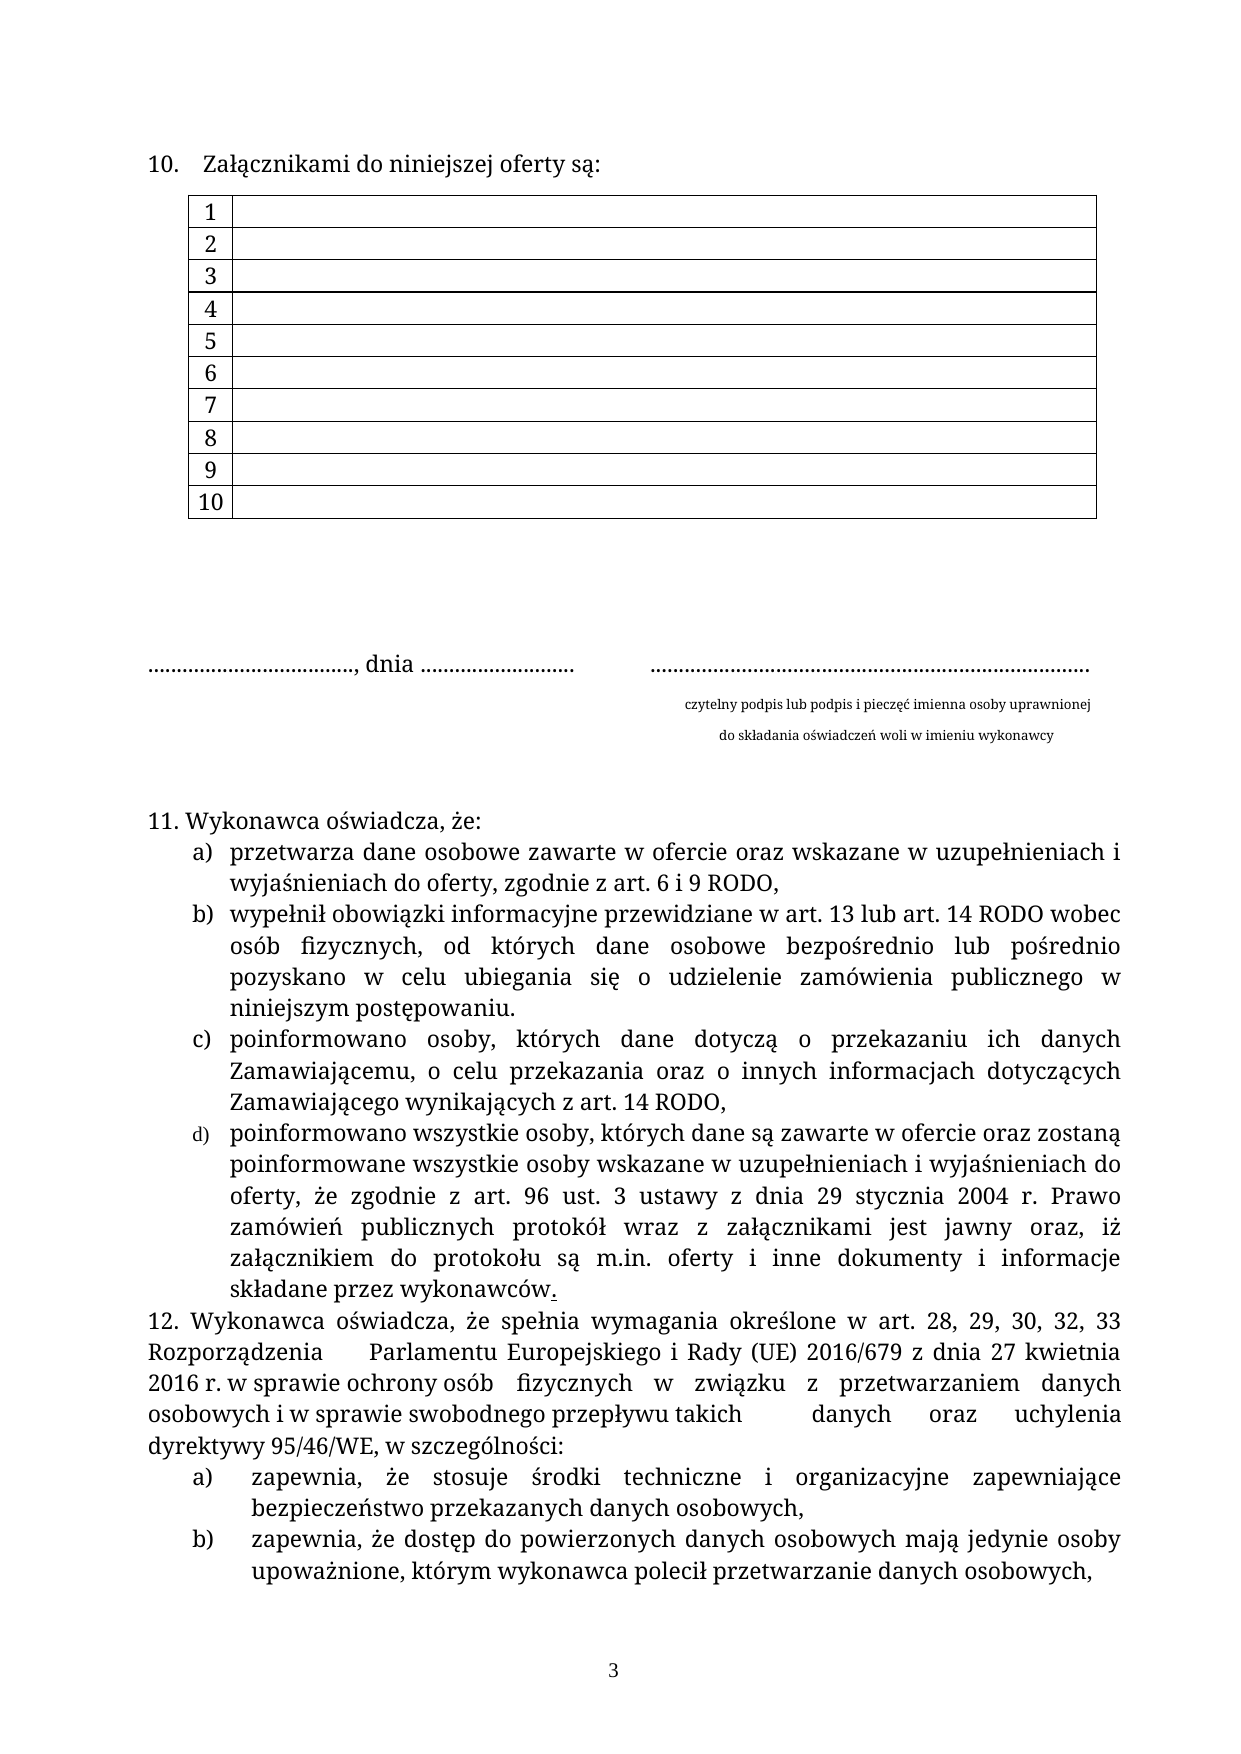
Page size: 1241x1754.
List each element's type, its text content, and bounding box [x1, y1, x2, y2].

table_cell 6 [189, 357, 232, 388]
list poinformowano wszystkie osoby, których dane są zawarte w ofercie oraz zostaną poinformowane wszystkie osoby wskazane w uzupełnieniach i wyjaśnieniach do oferty, że zgodnie z art. 96 ust. 3 ustawy z dnia 29 stycznia 2004 r. Prawo zamówień publicznych protokół wraz z załącznikami jest jawny oraz, iż załącznikiem do protokołu są m.in. oferty i inne dokumenty i informacje składane przez wykonawców. [192, 1117, 1122, 1304]
table_cell [233, 260, 1096, 291]
list wypełnił obowiązki informacyjne przewidziane w art. 13 lub art. 14 RODO wobec osób fizycznych, od których dane osobowe bezpośrednio lub pośrednio pozyskano w celu ubiegania się o udzielenie zamówienia publicznego w niniejszym postępowaniu. [192, 898, 1122, 1023]
text 10. Załącznikami do niniejszej oferty są: [148, 148, 1122, 179]
table_cell [233, 357, 1096, 388]
table_cell [233, 389, 1096, 421]
table_cell [233, 228, 1096, 259]
table_cell 4 [189, 293, 232, 324]
table_cell 8 [189, 422, 232, 453]
list zapewnia, że stosuje środki techniczne i organizacyjne zapewniające bezpieczeństwo przekazanych danych osobowych, [192, 1461, 1122, 1523]
text 11. Wykonawca oświadcza, że: [148, 804, 1122, 836]
table_header [233, 196, 1096, 227]
table_cell [233, 325, 1096, 356]
table_cell [233, 486, 1096, 517]
list poinformowano osoby, których dane dotyczą o przekazaniu ich danych Zamawiającemu, o celu przekazania oraz o innych informacjach dotyczących Zamawiającego wynikających z art. 14 RODO, [192, 1023, 1122, 1117]
table_header 1 [189, 196, 232, 227]
table_cell 5 [189, 325, 232, 356]
table_cell [233, 454, 1096, 485]
text 12. Wykonawca oświadcza, że spełnia wymagania określone w art. 28, 29, 30, 32, 33 Rozporządzenia Parlamentu Europejskiego i Rady (UE) 2016/679 z dnia 27 kwietnia 2016 r. w sprawie ochrony osób fizycznych w związku z przetwarzaniem danych osobowych i w sprawie swobodnego przepływu takich danych oraz uchylenia dyrektywy 95/46/WE, w szczególności: [148, 1304, 1122, 1461]
text do składania oświadczeń woli w imieniu wykonawcy [664, 726, 1122, 758]
table_cell 3 [189, 260, 232, 291]
table_cell 9 [189, 454, 232, 485]
table_cell [233, 293, 1096, 324]
table_cell 2 [189, 228, 232, 259]
table_cell [233, 422, 1096, 453]
text czytelny podpis lub podpis i pieczęć imienna osoby uprawnionej [590, 695, 1122, 726]
table_cell 10 [189, 486, 232, 517]
table_cell 7 [189, 389, 232, 421]
list zapewnia, że dostęp do powierzonych danych osobowych mają jedynie osoby upoważnione, którym wykonawca polecił przetwarzanie danych osobowych, [192, 1523, 1122, 1586]
text ...................................., dnia ........................... ............................................................................. [148, 648, 1122, 679]
list przetwarza dane osobowe zawarte w ofercie oraz wskazane w uzupełnieniach i wyjaśnieniach do oferty, zgodnie z art. 6 i 9 RODO, [192, 836, 1122, 898]
